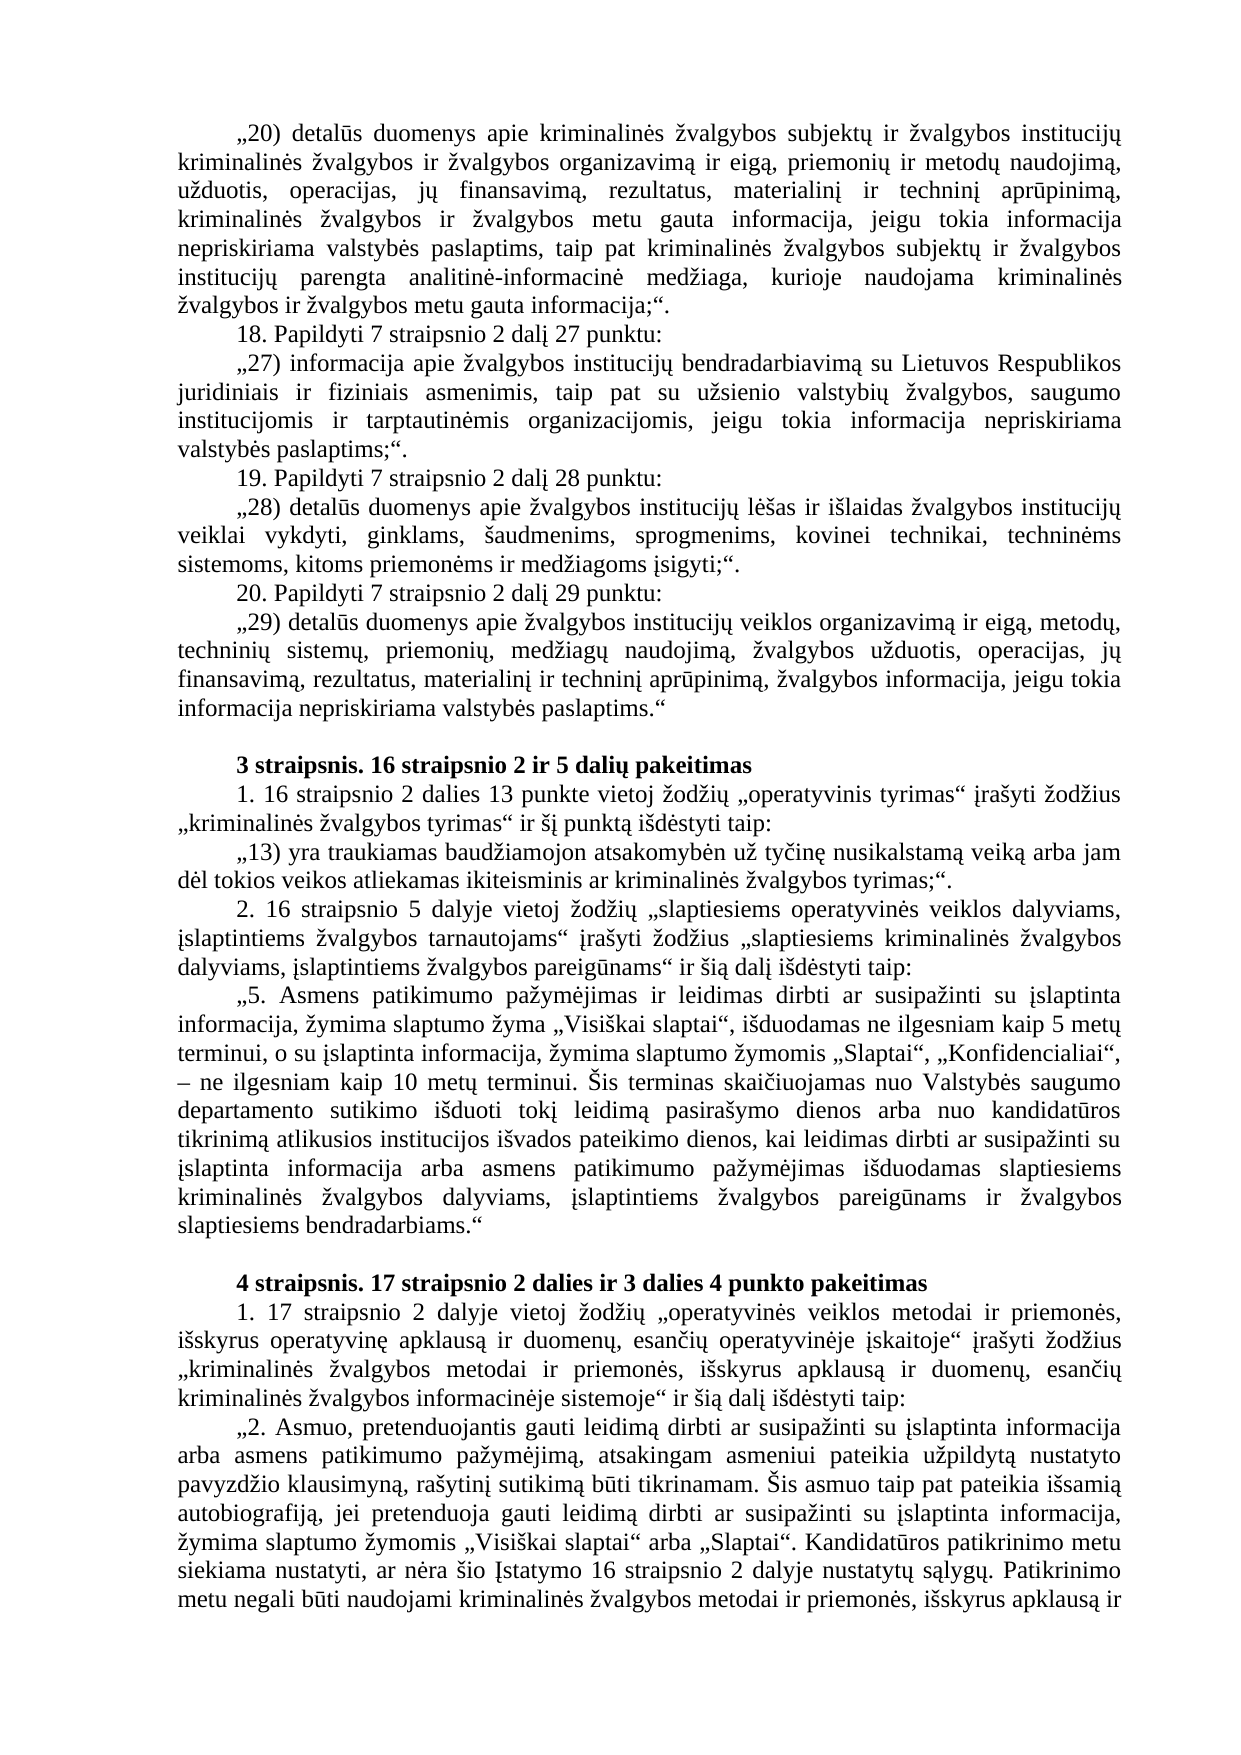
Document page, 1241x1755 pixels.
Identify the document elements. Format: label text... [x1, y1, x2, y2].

text 2. 16 straipsnio 5 dalyje vietoj žodžių „slaptiesiems operatyvinės veiklos dalyviams, įslaptintiems žvalgybos tarnautojams“ įrašyti žodžius „slaptiesiems kriminalinės žvalgybos dalyviams, įslaptintiems žvalgybos pareigūnams“ ir šią dalį išdėstyti taip: [177, 894, 1122, 981]
text 3 straipsnis. 16 straipsnio 2 ir 5 dalių pakeitimas [177, 751, 1122, 779]
text „20) detalūs duomenys apie kriminalinės žvalgybos subjektų ir žvalgybos institucijų kriminalinės žvalgybos ir žvalgybos organizavimą ir eigą, priemonių ir metodų naudojimą, užduotis, operacijas, jų finansavimą, rezultatus, materialinį ir techninį aprūpinimą, kriminalinės žvalgybos ir žvalgybos metu gauta informacija, jeigu tokia informacija nepriskiriama valstybės paslaptims, taip pat kriminalinės žvalgybos subjektų ir žvalgybos institucijų parengta analitinė-informacinė medžiaga, kurioje naudojama kriminalinės žvalgybos ir žvalgybos metu gauta informacija;“. [177, 118, 1122, 319]
text 4 straipsnis. 17 straipsnio 2 dalies ir 3 dalies 4 punkto pakeitimas [177, 1268, 1122, 1297]
text „13) yra traukiamas baudžiamojon atsakomybėn už tyčinę nusikalstamą veiką arba jam dėl tokios veikos atliekamas ikiteisminis ar kriminalinės žvalgybos tyrimas;“. [177, 837, 1122, 894]
text 18. Papildyti 7 straipsnio 2 dalį 27 punktu: [177, 319, 1122, 348]
text „5. Asmens patikimumo pažymėjimas ir leidimas dirbti ar susipažinti su įslaptinta informacija, žymima slaptumo žyma „Visiškai slaptai“, išduodamas ne ilgesniam kaip 5 metų terminui, o su įslaptinta informacija, žymima slaptumo žymomis „Slaptai“, „Konfidencialiai“, – ne ilgesniam kaip 10 metų terminui. Šis terminas skaičiuojamas nuo Valstybės saugumo departamento sutikimo išduoti tokį leidimą pasirašymo dienos arba nuo kandidatūros tikrinimą atlikusios institucijos išvados pateikimo dienos, kai leidimas dirbti ar susipažinti su įslaptinta informacija arba asmens patikimumo pažymėjimas išduodamas slaptiesiems kriminalinės žvalgybos dalyviams, įslaptintiems žvalgybos pareigūnams ir žvalgybos slaptiesiems bendradarbiams.“ [177, 981, 1122, 1239]
text „29) detalūs duomenys apie žvalgybos institucijų veiklos organizavimą ir eigą, metodų, techninių sistemų, priemonių, medžiagų naudojimą, žvalgybos užduotis, operacijas, jų finansavimą, rezultatus, materialinį ir techninį aprūpinimą, žvalgybos informacija, jeigu tokia informacija nepriskiriama valstybės paslaptims.“ [177, 607, 1122, 722]
text „28) detalūs duomenys apie žvalgybos institucijų lėšas ir išlaidas žvalgybos institucijų veiklai vykdyti, ginklams, šaudmenims, sprogmenims, kovinei technikai, techninėms sistemoms, kitoms priemonėms ir medžiagoms įsigyti;“. [177, 492, 1122, 578]
text „2. Asmuo, pretenduojantis gauti leidimą dirbti ar susipažinti su įslaptinta informacija arba asmens patikimumo pažymėjimą, atsakingam asmeniui pateikia užpildytą nustatyto pavyzdžio klausimyną, rašytinį sutikimą būti tikrinamam. Šis asmuo taip pat pateikia išsamią autobiografiją, jei pretenduoja gauti leidimą dirbti ar susipažinti su įslaptinta informacija, žymima slaptumo žymomis „Visiškai slaptai“ arba „Slaptai“. Kandidatūros patikrinimo metu siekiama nustatyti, ar nėra šio Įstatymo 16 straipsnio 2 dalyje nustatytų sąlygų. Patikrinimo metu negali būti naudojami kriminalinės žvalgybos metodai ir priemonės, išskyrus apklausą ir [177, 1412, 1122, 1613]
text „27) informacija apie žvalgybos institucijų bendradarbiavimą su Lietuvos Respublikos juridiniais ir fiziniais asmenimis, taip pat su užsienio valstybių žvalgybos, saugumo institucijomis ir tarptautinėmis organizacijomis, jeigu tokia informacija nepriskiriama valstybės paslaptims;“. [177, 348, 1122, 463]
text 20. Papildyti 7 straipsnio 2 dalį 29 punktu: [177, 578, 1122, 607]
text 19. Papildyti 7 straipsnio 2 dalį 28 punktu: [177, 463, 1122, 492]
text 1. 17 straipsnio 2 dalyje vietoj žodžių „operatyvinės veiklos metodai ir priemonės, išskyrus operatyvinę apklausą ir duomenų, esančių operatyvinėje įskaitoje“ įrašyti žodžius „kriminalinės žvalgybos metodai ir priemonės, išskyrus apklausą ir duomenų, esančių kriminalinės žvalgybos informacinėje sistemoje“ ir šią dalį išdėstyti taip: [177, 1297, 1122, 1412]
text 1. 16 straipsnio 2 dalies 13 punkte vietoj žodžių „operatyvinis tyrimas“ įrašyti žodžius „kriminalinės žvalgybos tyrimas“ ir šį punktą išdėstyti taip: [177, 779, 1122, 837]
